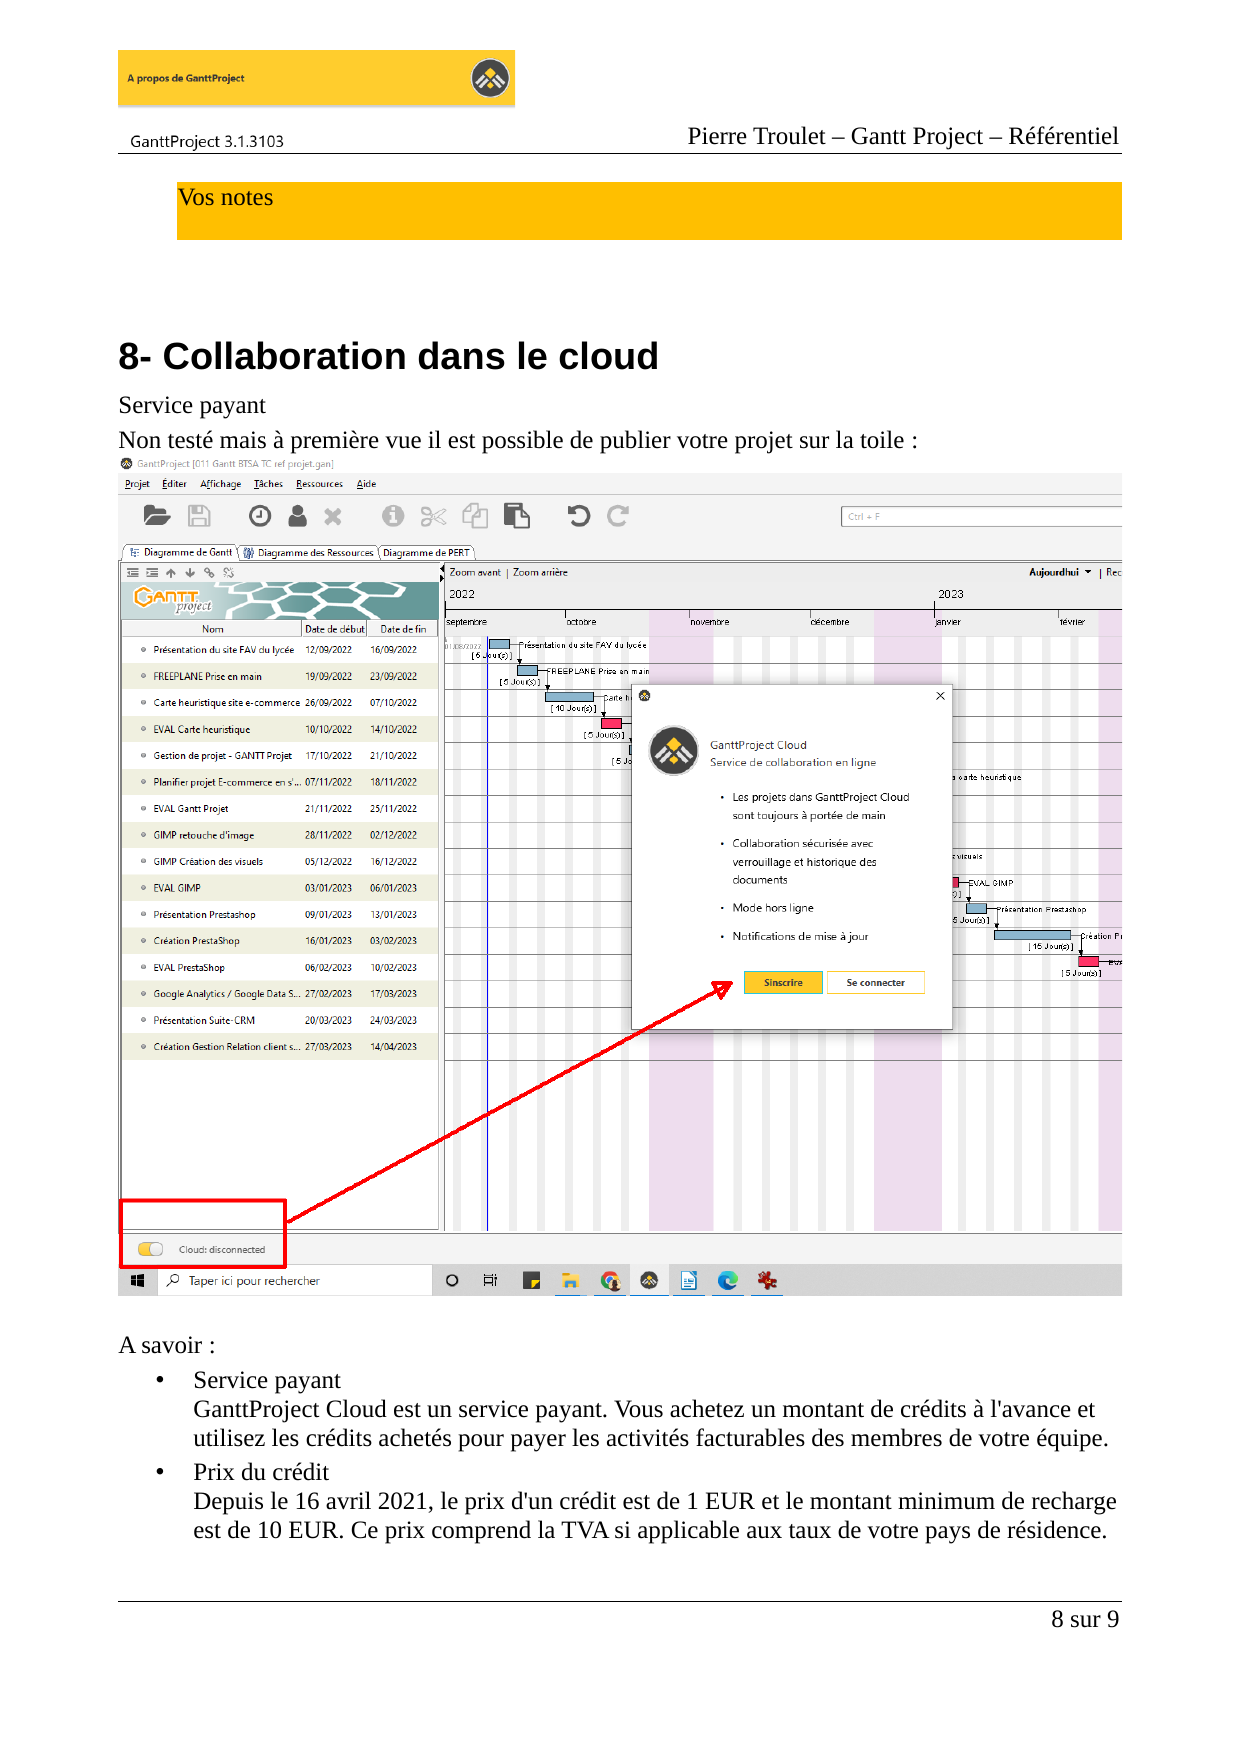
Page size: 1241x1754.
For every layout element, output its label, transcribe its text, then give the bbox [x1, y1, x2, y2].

text Vos notes [177, 182, 1122, 211]
list Prix du crédit Depuis le 16 avril 2021, le prix d'un crédit est de 1 EUR et le montant minimum de recharge est de 10 EUR. Ce prix comprend la TVA si applicable aux taux de votre pays de résidence. [156, 1457, 1122, 1543]
text A savoir : [118, 1330, 1122, 1359]
subtitle Collaboration dans le cloud [118, 334, 1122, 378]
text Service payant [118, 390, 1122, 419]
text Non testé mais à première vue il est possible de publier votre projet sur la toile : [118, 425, 1122, 454]
list Service payant GanttProject Cloud est un service payant. Vous achetez un montant de crédits à l'avance et utilisez les crédits achetés pour payer les activités facturables des membres de votre équipe. [156, 1365, 1122, 1451]
picture [118, 50, 516, 153]
picture [118, 454, 1123, 1296]
